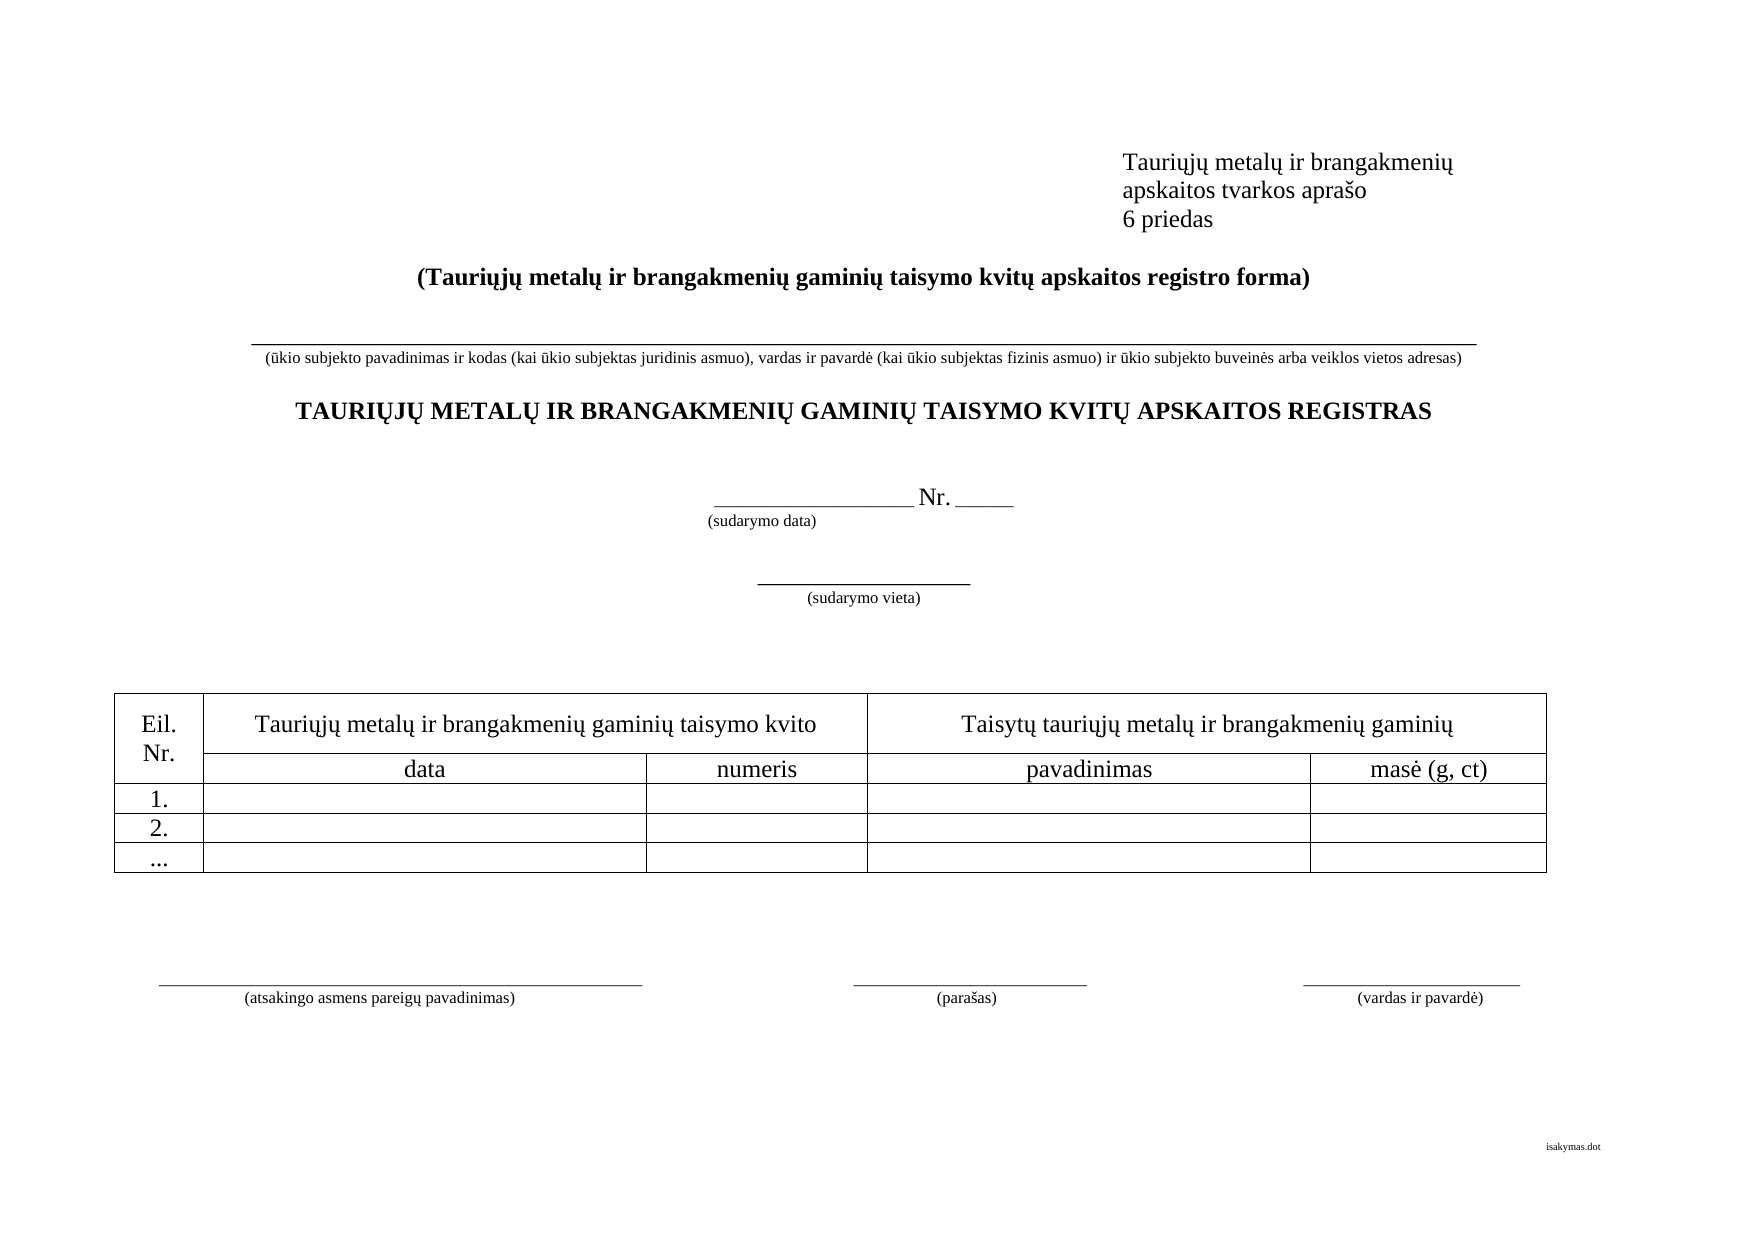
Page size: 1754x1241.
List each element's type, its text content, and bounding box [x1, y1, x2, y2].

text (atsakingo asmens pareigų pavadinimas) (parašas) (vardas ir pavardė) [103, 988, 1624, 1007]
table_cell [204, 784, 646, 812]
table_cell 2. [115, 814, 203, 842]
table_header Eil. Nr. [115, 694, 203, 783]
table_cell [647, 814, 867, 842]
text Tauriųjų metalų ir brangakmenių [703, 147, 1624, 176]
table_cell [868, 843, 1310, 872]
text apskaitos tvarkos aprašo [703, 176, 1627, 204]
text __________________________________________________________________________________________________ [103, 319, 1624, 348]
table_header Taisytų tauriųjų metalų ir brangakmenių gaminių [868, 694, 1546, 753]
table_cell [1311, 814, 1546, 842]
table_cell ... [115, 843, 203, 872]
table_cell [1311, 784, 1546, 812]
text (sudarymo vieta) [103, 588, 1624, 607]
text _________________ [103, 559, 1624, 588]
table_cell [868, 784, 1310, 812]
text (Tauriųjų metalų ir brangakmenių gaminių taisymo kvitų apskaitos registro forma) [103, 262, 1624, 291]
text ________________________ Nr. _______ [103, 482, 1624, 511]
text TAURIŲJŲ METALŲ IR BRANGAKMENIŲ GAMINIŲ TAISYMO KVITŲ APSKAITOS REGISTRAS [103, 396, 1624, 425]
table_cell [1311, 843, 1546, 872]
table_cell 1. [115, 784, 203, 812]
table_cell pavadinimas [868, 754, 1310, 783]
text (ūkio subjekto pavadinimas ir kodas (kai ūkio subjektas juridinis asmuo), vardas ir pavardė (kai ūkio subjektas fizinis asmuo) ir ūkio subjekto buveinės arba veiklos vietos adresas) [103, 348, 1624, 367]
table_cell masė (g, ct) [1311, 754, 1546, 783]
table_cell [204, 814, 646, 842]
table_header Tauriųjų metalų ir brangakmenių gaminių taisymo kvito [204, 694, 867, 753]
text 6 priedas [703, 204, 1624, 233]
text __________________________________________________________ ____________________________ __________________________ [103, 969, 1624, 988]
table_cell [647, 784, 867, 812]
text (sudarymo data) [703, 511, 1624, 530]
table_cell [868, 814, 1310, 842]
table_cell [647, 843, 867, 872]
table_cell data [204, 754, 646, 783]
table_cell [204, 843, 646, 872]
table_cell numeris [647, 754, 867, 783]
